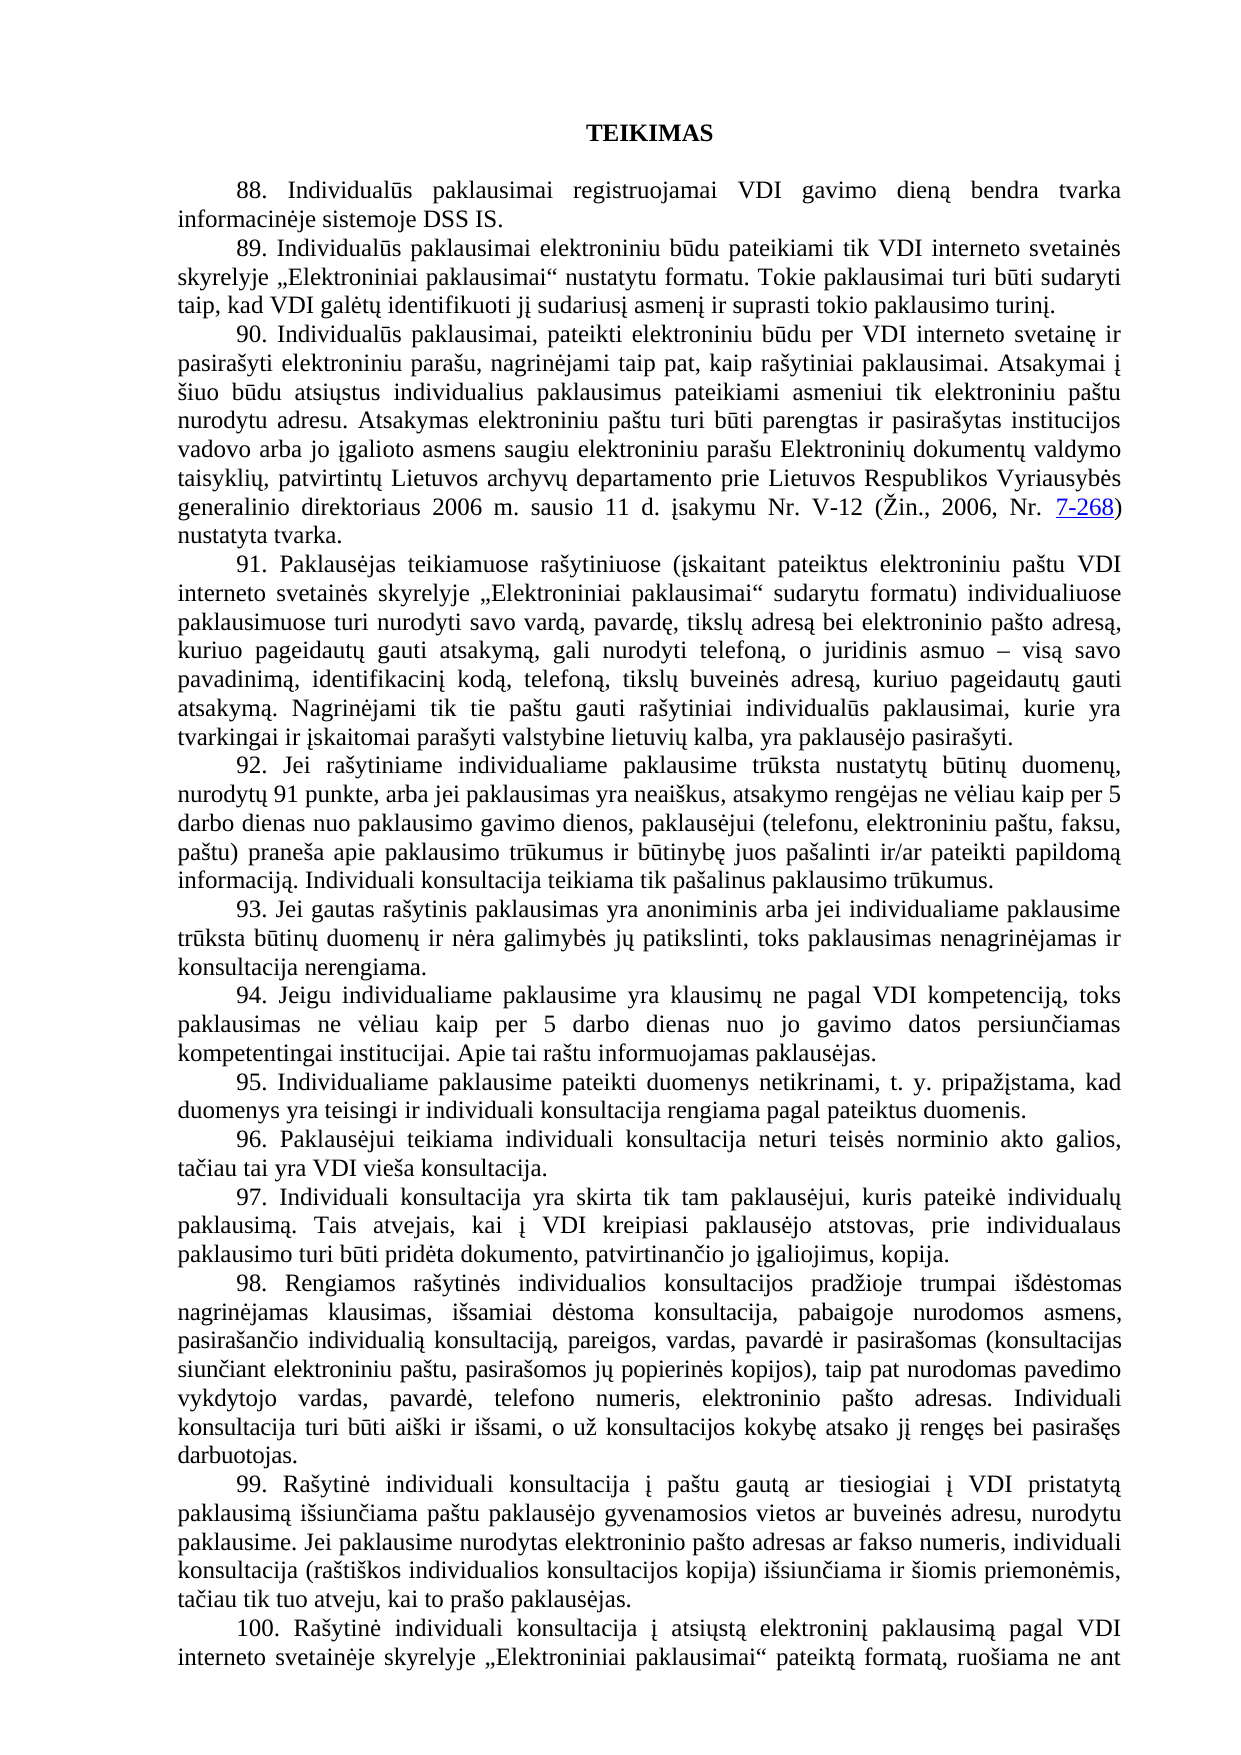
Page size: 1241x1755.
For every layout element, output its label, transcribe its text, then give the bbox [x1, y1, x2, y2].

text 99. Rašytinė individuali konsultacija į paštu gautą ar tiesiogiai į VDI pristatytą paklausimą išsiunčiama paštu paklausėjo gyvenamosios vietos ar buveinės adresu, nurodytu paklausime. Jei paklausime nurodytas elektroninio pašto adresas ar fakso numeris, individuali konsultacija (raštiškos individualios konsultacijos kopija) išsiunčiama ir šiomis priemonėmis, tačiau tik tuo atveju, kai to prašo paklausėjas. [177, 1469, 1122, 1613]
text 88. Individualūs paklausimai registruojamai VDI gavimo dieną bendra tvarka informacinėje sistemoje DSS IS. [177, 176, 1122, 233]
text 93. Jei gautas rašytinis paklausimas yra anoniminis arba jei individualiame paklausime trūksta būtinų duomenų ir nėra galimybės jų patikslinti, toks paklausimas nenagrinėjamas ir konsultacija nerengiama. [177, 894, 1122, 981]
text 94. Jeigu individualiame paklausime yra klausimų ne pagal VDI kompetenciją, toks paklausimas ne vėliau kaip per 5 darbo dienas nuo jo gavimo datos persiunčiamas kompetentingai institucijai. Apie tai raštu informuojamas paklausėjas. [177, 981, 1122, 1067]
text 98. Rengiamos rašytinės individualios konsultacijos pradžioje trumpai išdėstomas nagrinėjamas klausimas, išsamiai dėstoma konsultacija, pabaigoje nurodomos asmens, pasirašančio individualią konsultaciją, pareigos, vardas, pavardė ir pasirašomas (konsultacijas siunčiant elektroniniu paštu, pasirašomos jų popierinės kopijos), taip pat nurodomas pavedimo vykdytojo vardas, pavardė, telefono numeris, elektroninio pašto adresas. Individuali konsultacija turi būti aiški ir išsami, o už konsultacijos kokybę atsako jį rengęs bei pasirašęs darbuotojas. [177, 1268, 1122, 1469]
text 92. Jei rašytiniame individualiame paklausime trūksta nustatytų būtinų duomenų, nurodytų 91 punkte, arba jei paklausimas yra neaiškus, atsakymo rengėjas ne vėliau kaip per 5 darbo dienas nuo paklausimo gavimo dienos, paklausėjui (telefonu, elektroniniu paštu, faksu, paštu) praneša apie paklausimo trūkumus ir būtinybę juos pašalinti ir/ar pateikti papildomą informaciją. Individuali konsultacija teikiama tik pašalinus paklausimo trūkumus. [177, 751, 1122, 894]
text 100. Rašytinė individuali konsultacija į atsiųstą elektroninį paklausimą pagal VDI interneto svetainėje skyrelyje „Elektroniniai paklausimai“ pateiktą formatą, ruošiama ne ant [177, 1613, 1122, 1671]
text 96. Paklausėjui teikiama individuali konsultacija neturi teisės norminio akto galios, tačiau tai yra VDI vieša konsultacija. [177, 1124, 1122, 1182]
text TEIKIMAS [177, 118, 1122, 147]
text 90. Individualūs paklausimai, pateikti elektroniniu būdu per VDI interneto svetainę ir pasirašyti elektroniniu parašu, nagrinėjami taip pat, kaip rašytiniai paklausimai. Atsakymai į šiuo būdu atsiųstus individualius paklausimus pateikiami asmeniui tik elektroniniu paštu nurodytu adresu. Atsakymas elektroniniu paštu turi būti parengtas ir pasirašytas institucijos vadovo arba jo įgalioto asmens saugiu elektroniniu parašu Elektroninių dokumentų valdymo taisyklių, patvirtintų Lietuvos archyvų departamento prie Lietuvos Respublikos Vyriausybės generalinio direktoriaus 2006 m. sausio 11 d. įsakymu Nr. V-12 (Žin., 2006, Nr. 7-268) nustatyta tvarka. [177, 319, 1122, 549]
text 97. Individuali konsultacija yra skirta tik tam paklausėjui, kuris pateikė individualų paklausimą. Tais atvejais, kai į VDI kreipiasi paklausėjo atstovas, prie individualaus paklausimo turi būti pridėta dokumento, patvirtinančio jo įgaliojimus, kopija. [177, 1182, 1122, 1268]
text 95. Individualiame paklausime pateikti duomenys netikrinami, t. y. pripažįstama, kad duomenys yra teisingi ir individuali konsultacija rengiama pagal pateiktus duomenis. [177, 1067, 1122, 1124]
text 91. Paklausėjas teikiamuose rašytiniuose (įskaitant pateiktus elektroniniu paštu VDI interneto svetainės skyrelyje „Elektroniniai paklausimai“ sudarytu formatu) individualiuose paklausimuose turi nurodyti savo vardą, pavardę, tikslų adresą bei elektroninio pašto adresą, kuriuo pageidautų gauti atsakymą, gali nurodyti telefoną, o juridinis asmuo – visą savo pavadinimą, identifikacinį kodą, telefoną, tikslų buveinės adresą, kuriuo pageidautų gauti atsakymą. Nagrinėjami tik tie paštu gauti rašytiniai individualūs paklausimai, kurie yra tvarkingai ir įskaitomai parašyti valstybine lietuvių kalba, yra paklausėjo pasirašyti. [177, 549, 1122, 751]
text 89. Individualūs paklausimai elektroniniu būdu pateikiami tik VDI interneto svetainės skyrelyje „Elektroniniai paklausimai“ nustatytu formatu. Tokie paklausimai turi būti sudaryti taip, kad VDI galėtų identifikuoti jį sudariusį asmenį ir suprasti tokio paklausimo turinį. [177, 233, 1122, 319]
